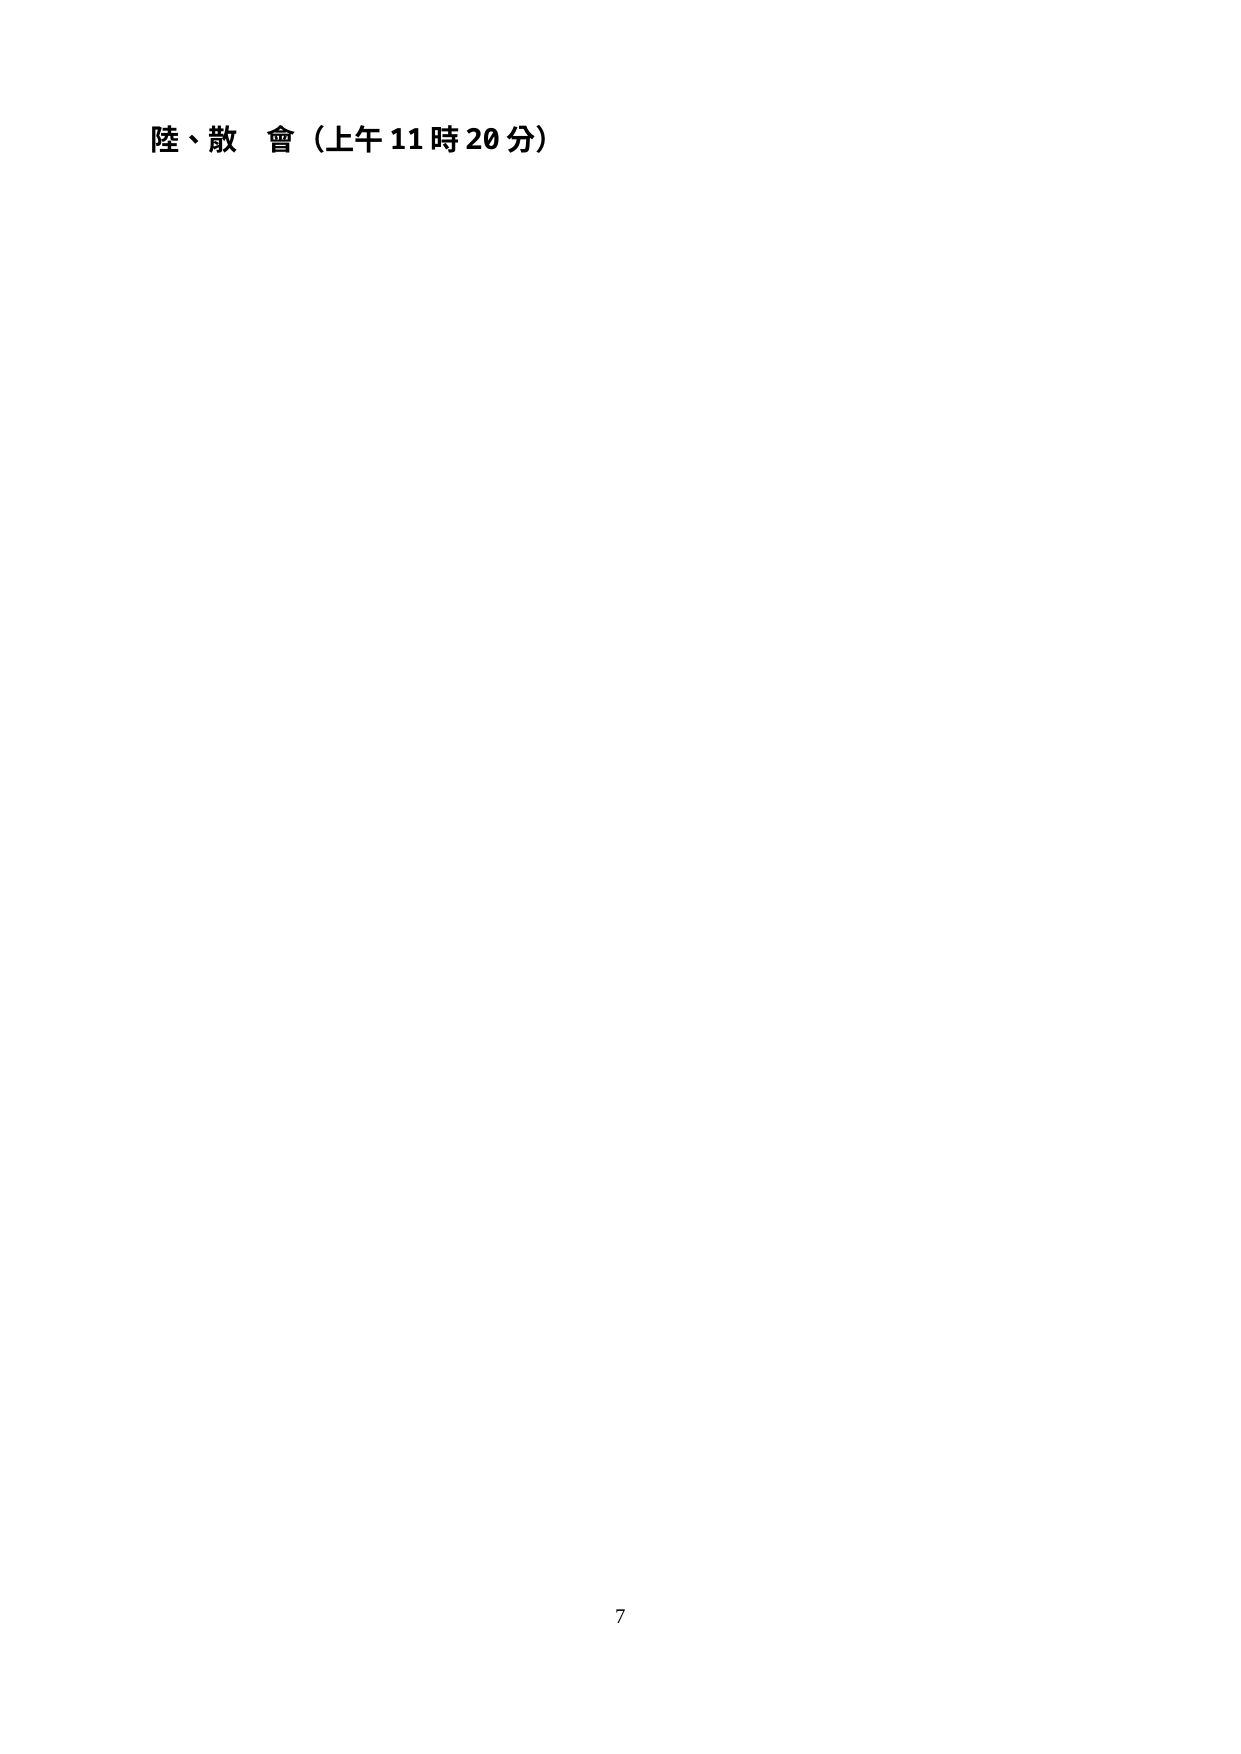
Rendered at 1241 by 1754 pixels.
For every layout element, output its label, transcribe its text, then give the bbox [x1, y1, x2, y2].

text 陸、散 會（上午11時20分） [150, 96, 1090, 159]
